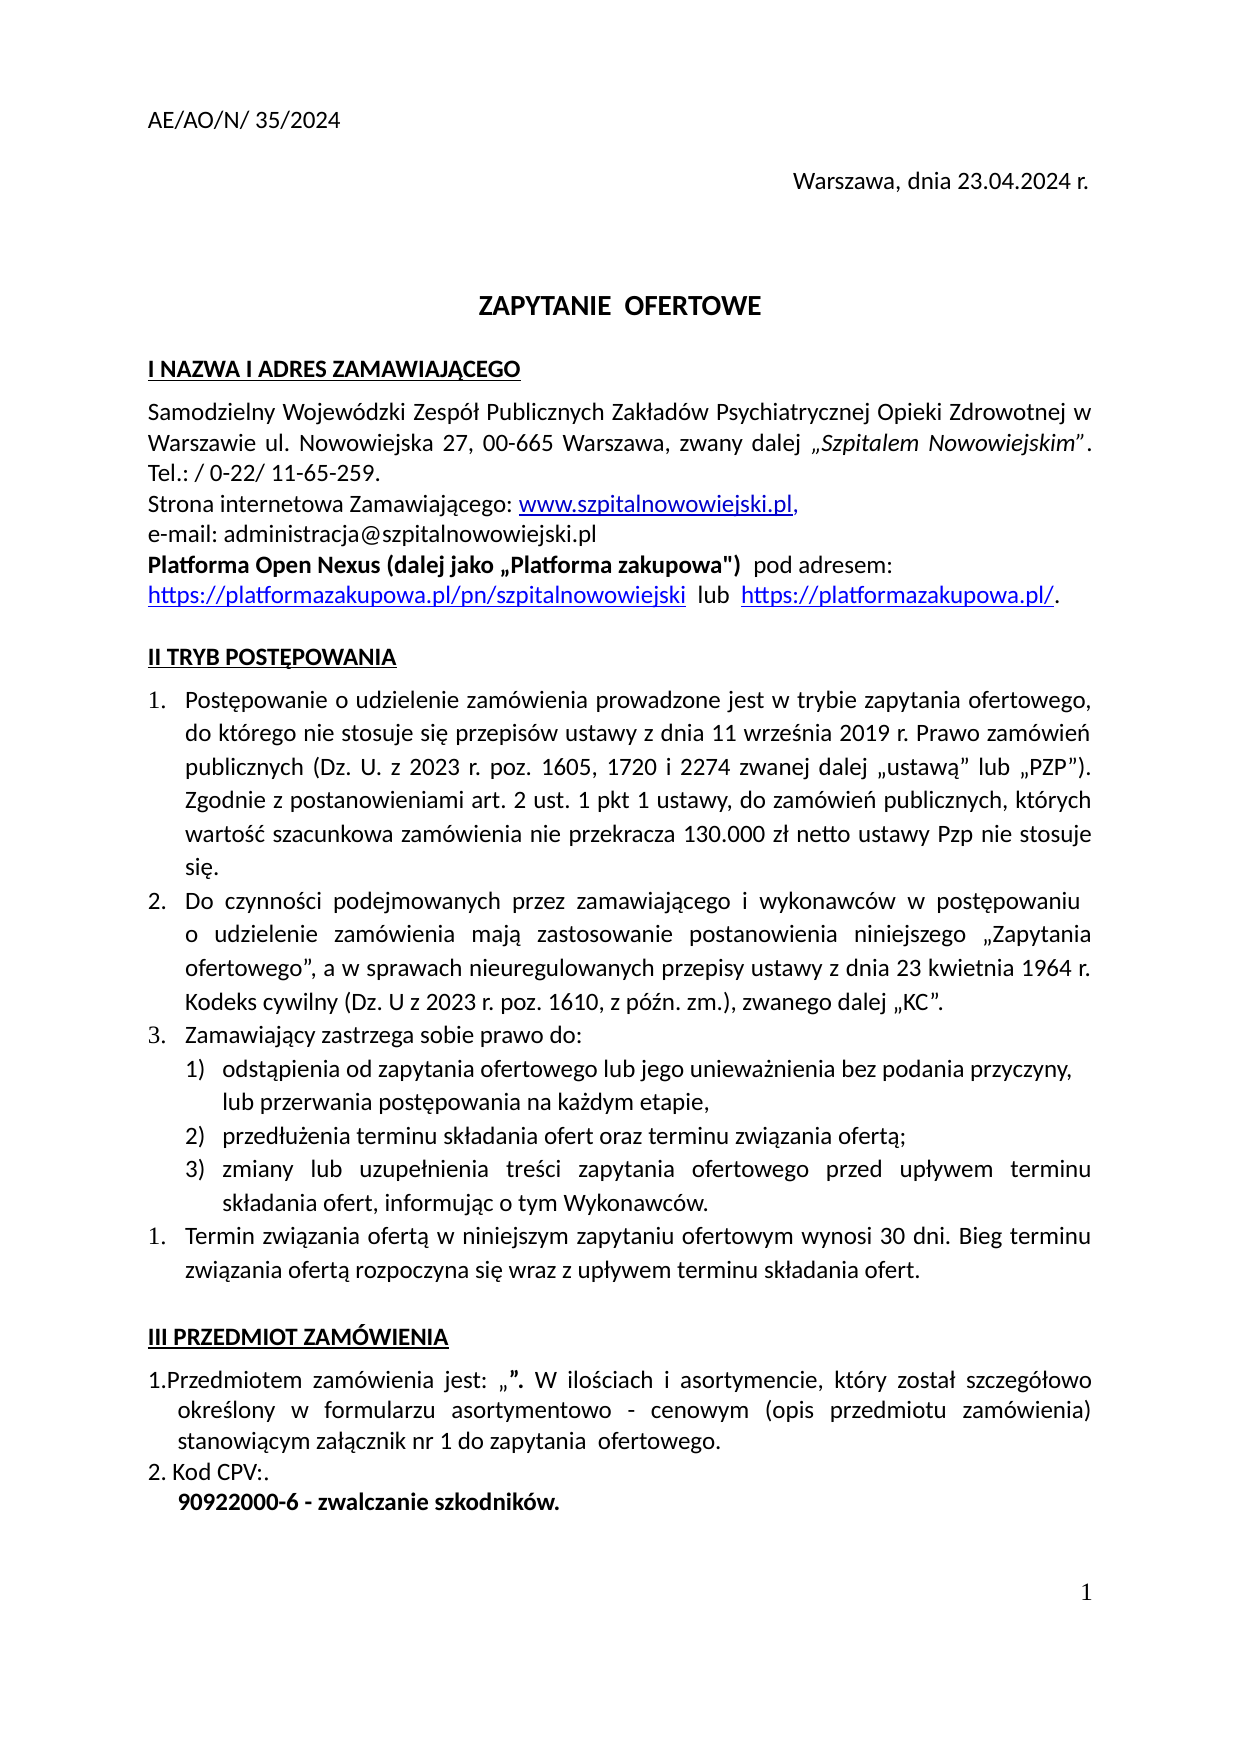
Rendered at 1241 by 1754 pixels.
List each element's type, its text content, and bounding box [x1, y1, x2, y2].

text e-mail: administracja@szpitalnowowiejski.pl [148, 519, 1086, 549]
list Termin związania ofertą w niniejszym zapytaniu ofertowym wynosi 30 dni. Bieg terminu związania ofertą rozpoczyna się wraz z upływem terminu składania ofert. [148, 1220, 1092, 1284]
list odstąpienia od zapytania ofertowego lub jego unieważnienia bez podania przyczyny, lub przerwania postępowania na każdym etapie, [185, 1053, 1092, 1117]
text 1.Przedmiotem zamówienia jest: „”. W ilościach i asortymencie, który został szczegółowo określony w formularzu asortymentowo - cenowym (opis przedmiotu zamówienia) stanowiącym załącznik nr 1 do zapytania ofertowego. [148, 1364, 1092, 1456]
text ZAPYTANIE OFERTOWE [148, 287, 1092, 323]
text II TRYB POSTĘPOWANIA [148, 641, 1092, 671]
text Samodzielny Wojewódzki Zespół Publicznych Zakładów Psychiatrycznej Opieki Zdrowotnej w Warszawie ul. Nowowiejska 27, 00-665 Warszawa, zwany dalej „Szpitalem Nowowiejskim”. Tel.: / 0-22/ 11-65-259. [148, 397, 1092, 488]
text 2. Kod CPV:. [148, 1456, 1092, 1486]
text III PRZEDMIOT ZAMÓWIENIA [148, 1321, 1092, 1352]
list przedłużenia terminu składania ofert oraz terminu związania ofertą; [185, 1120, 1092, 1150]
text I NAZWA I ADRES ZAMAWIAJĄCEGO [148, 353, 874, 384]
text Platforma Open Nexus (dalej jako „Platforma zakupowa") pod adresem: https://platformazakupowa.pl/pn/szpitalnowowiejski lub https://platformazakupowa.pl/. [148, 549, 1092, 610]
list zmiany lub uzupełnienia treści zapytania ofertowego przed upływem terminu składania ofert, informując o tym Wykonawców. [185, 1153, 1092, 1217]
list Do czynności podejmowanych przez zamawiającego i wykonawców w postępowaniu o udzielenie zamówienia mają zastosowanie postanowienia niniejszego „Zapytania ofertowego”, a w sprawach nieuregulowanych przepisy ustawy z dnia 23 kwietnia 1964 r. Kodeks cywilny (Dz. U z 2023 r. poz. 1610, z późn. zm.), zwanego dalej „KC”. [148, 885, 1092, 1016]
text Warszawa, dnia 23.04.2024 r. [148, 165, 1093, 196]
list Zamawiający zastrzega sobie prawo do: [148, 1019, 1092, 1050]
text AE/AO/N/ 35/2024 [148, 104, 1093, 135]
list Postępowanie o udzielenie zamówienia prowadzone jest w trybie zapytania ofertowego, do którego nie stosuje się przepisów ustawy z dnia 11 września 2019 r. Prawo zamówień publicznych (Dz. U. z 2023 r. poz. 1605, 1720 i 2274 zwanej dalej „ustawą” lub „PZP”). Zgodnie z postanowieniami art. 2 ust. 1 pkt 1 ustawy, do zamówień publicznych, których wartość szacunkowa zamówienia nie przekracza 130.000 zł netto ustawy Pzp nie stosuje się. [148, 684, 1092, 882]
text 90922000-6 - zwalczanie szkodników. [177, 1486, 1092, 1517]
text Strona internetowa Zamawiającego: www.szpitalnowowiejski.pl, [148, 488, 1086, 519]
